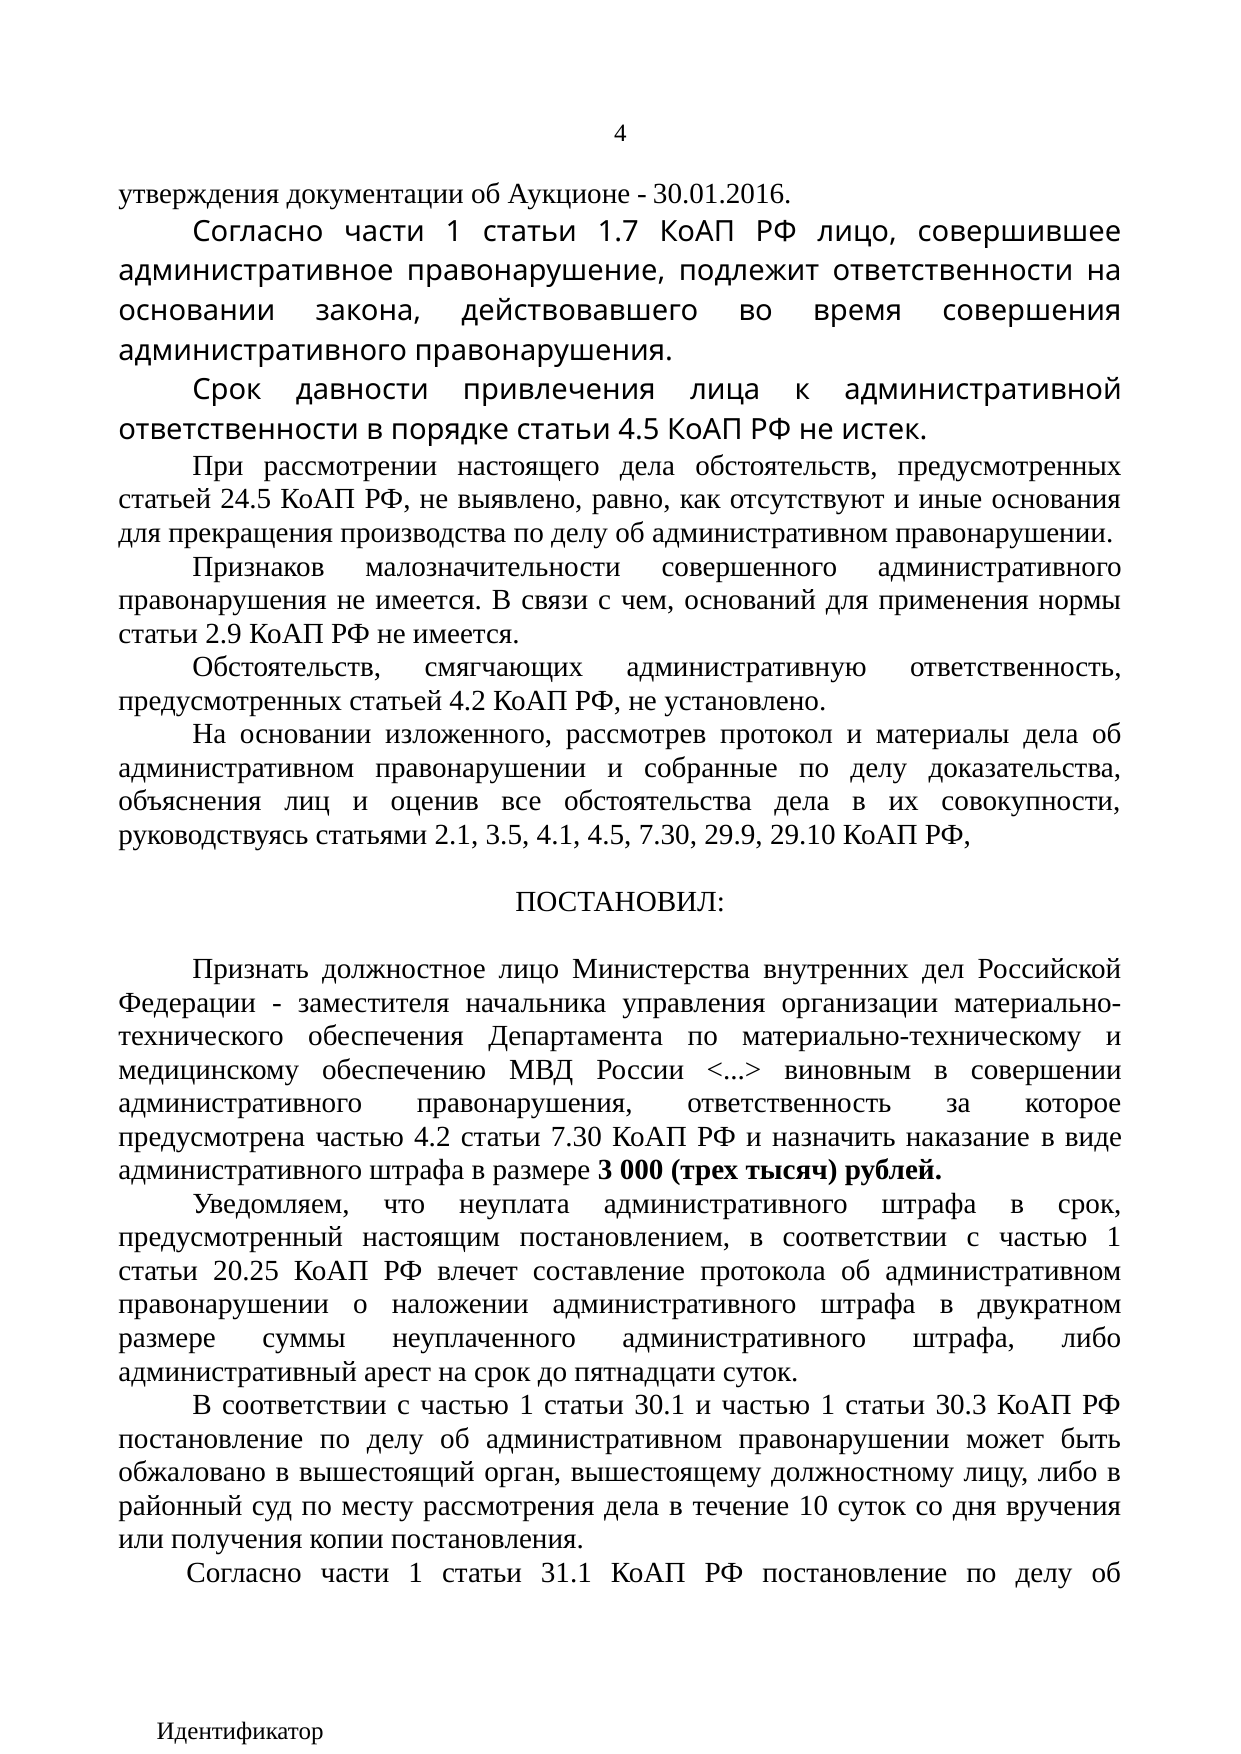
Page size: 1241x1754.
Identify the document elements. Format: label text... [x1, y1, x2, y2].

text При рассмотрении настоящего дела обстоятельств, предусмотренных статьей 24.5 КоАП РФ, не выявлено, равно, как отсутствуют и иные основания для прекращения производства по делу об административном правонарушении. [118, 448, 1122, 549]
text Признаков малозначительности совершенного административного правонарушения не имеется. В связи с чем, оснований для применения нормы статьи 2.9 КоАП РФ не имеется. [118, 549, 1122, 649]
text Признать должностное лицо Министерства внутренних дел Российской Федерации - заместителя начальника управления организации материально-технического обеспечения Департамента по материально-техническому и медицинскому обеспечению МВД России <...> виновным в совершении административного правонарушения, ответственность за которое предусмотрена частью 4.2 статьи 7.30 КоАП РФ и назначить наказание в виде административного штрафа в размере 3 000 (трех тысяч) рублей. [118, 951, 1122, 1186]
text ПОСТАНОВИЛ: [118, 884, 1122, 918]
text На основании изложенного, рассмотрев протокол и материалы дела об административном правонарушении и собранные по делу доказательства, объяснения лиц и оценив все обстоятельства дела в их совокупности, руководствуясь статьями 2.1, 3.5, 4.1, 4.5, 7.30, 29.9, 29.10 КоАП РФ, [118, 716, 1122, 851]
text утверждения документации об Аукционе - 30.01.2016. [118, 176, 1122, 210]
text Уведомляем, что неуплата административного штрафа в срок, предусмотренный настоящим постановлением, в соответствии с частью 1 статьи 20.25 КоАП РФ влечет составление протокола об административном правонарушении о наложении административного штрафа в двукратном размере суммы неуплаченного административного штрафа, либо административный арест на срок до пятнадцати суток. [118, 1186, 1122, 1387]
text Срок давности привлечения лица к административной ответственности в порядке статьи 4.5 КоАП РФ не истек. [118, 369, 1122, 448]
text Согласно части 1 статьи 31.1 КоАП РФ постановление по делу об [118, 1555, 1122, 1588]
text В соответствии с частью 1 статьи 30.1 и частью 1 статьи 30.3 КоАП РФ постановление по делу об административном правонарушении может быть обжаловано в вышестоящий орган, вышестоящему должностному лицу, либо в районный суд по месту рассмотрения дела в течение 10 суток со дня вручения или получения копии постановления. [118, 1387, 1122, 1555]
text Согласно части 1 статьи 1.7 КоАП РФ лицо, совершившее административное правонарушение, подлежит ответственности на основании закона, действовавшего во время совершения административного правонарушения. [118, 210, 1122, 369]
text Обстоятельств, смягчающих административную ответственность, предусмотренных статьей 4.2 КоАП РФ, не установлено. [118, 649, 1122, 716]
